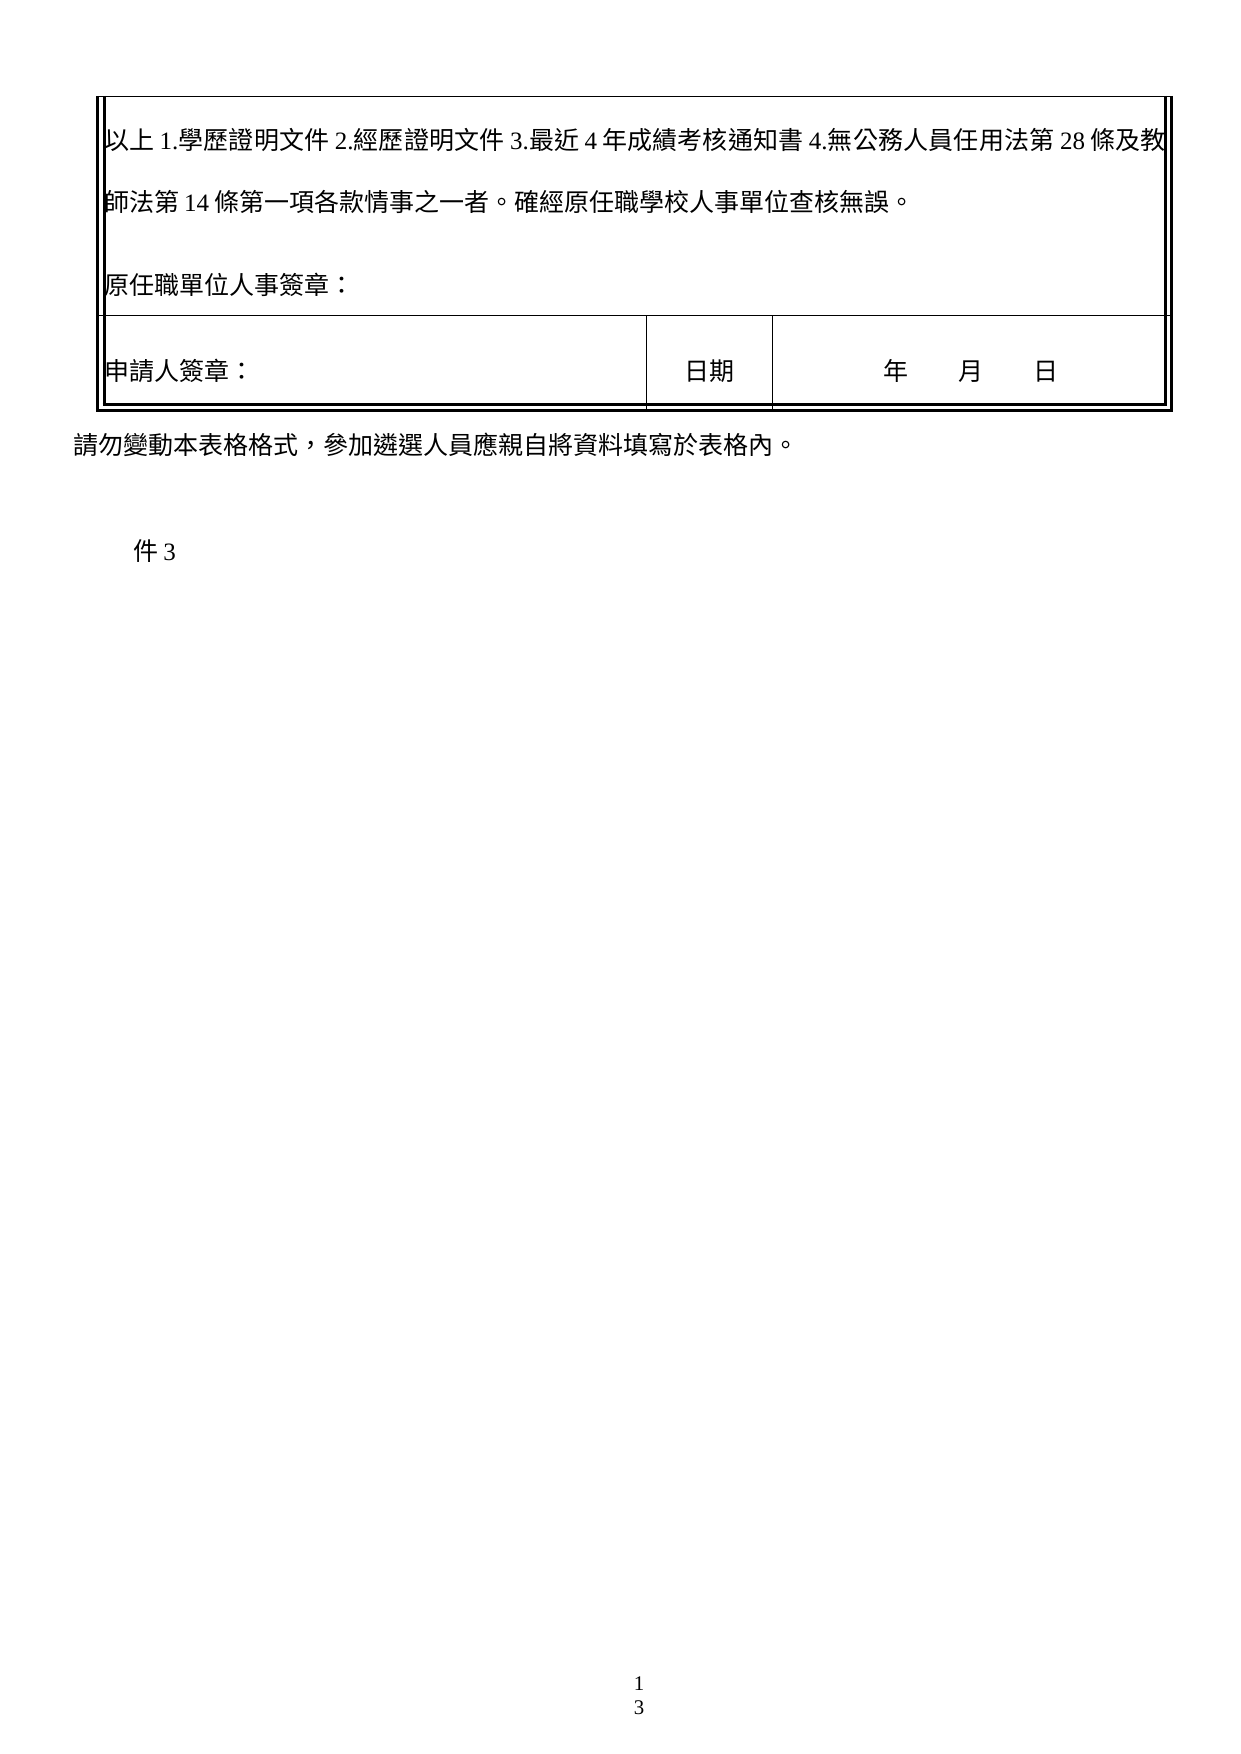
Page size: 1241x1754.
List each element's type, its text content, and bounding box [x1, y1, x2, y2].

text 件3 [133, 532, 222, 568]
table_cell 年 月 日 [773, 316, 1164, 403]
table_cell 申請人簽章： [106, 316, 646, 403]
table_cell 以上1.學歷證明文件2.經歷證明文件3.最近4年成績考核通知書4.無公務人員任用法第28條及教師法第14條第一項各款情事之一者。確經原任職學校人事單位查核無誤。 原任職單位人事簽章： [106, 97, 1164, 315]
text 請勿變動本表格格式，參加遴選人員應親自將資料填寫於表格內。 [74, 426, 1181, 462]
text [118, 524, 237, 615]
table_cell 日期 [647, 316, 772, 403]
